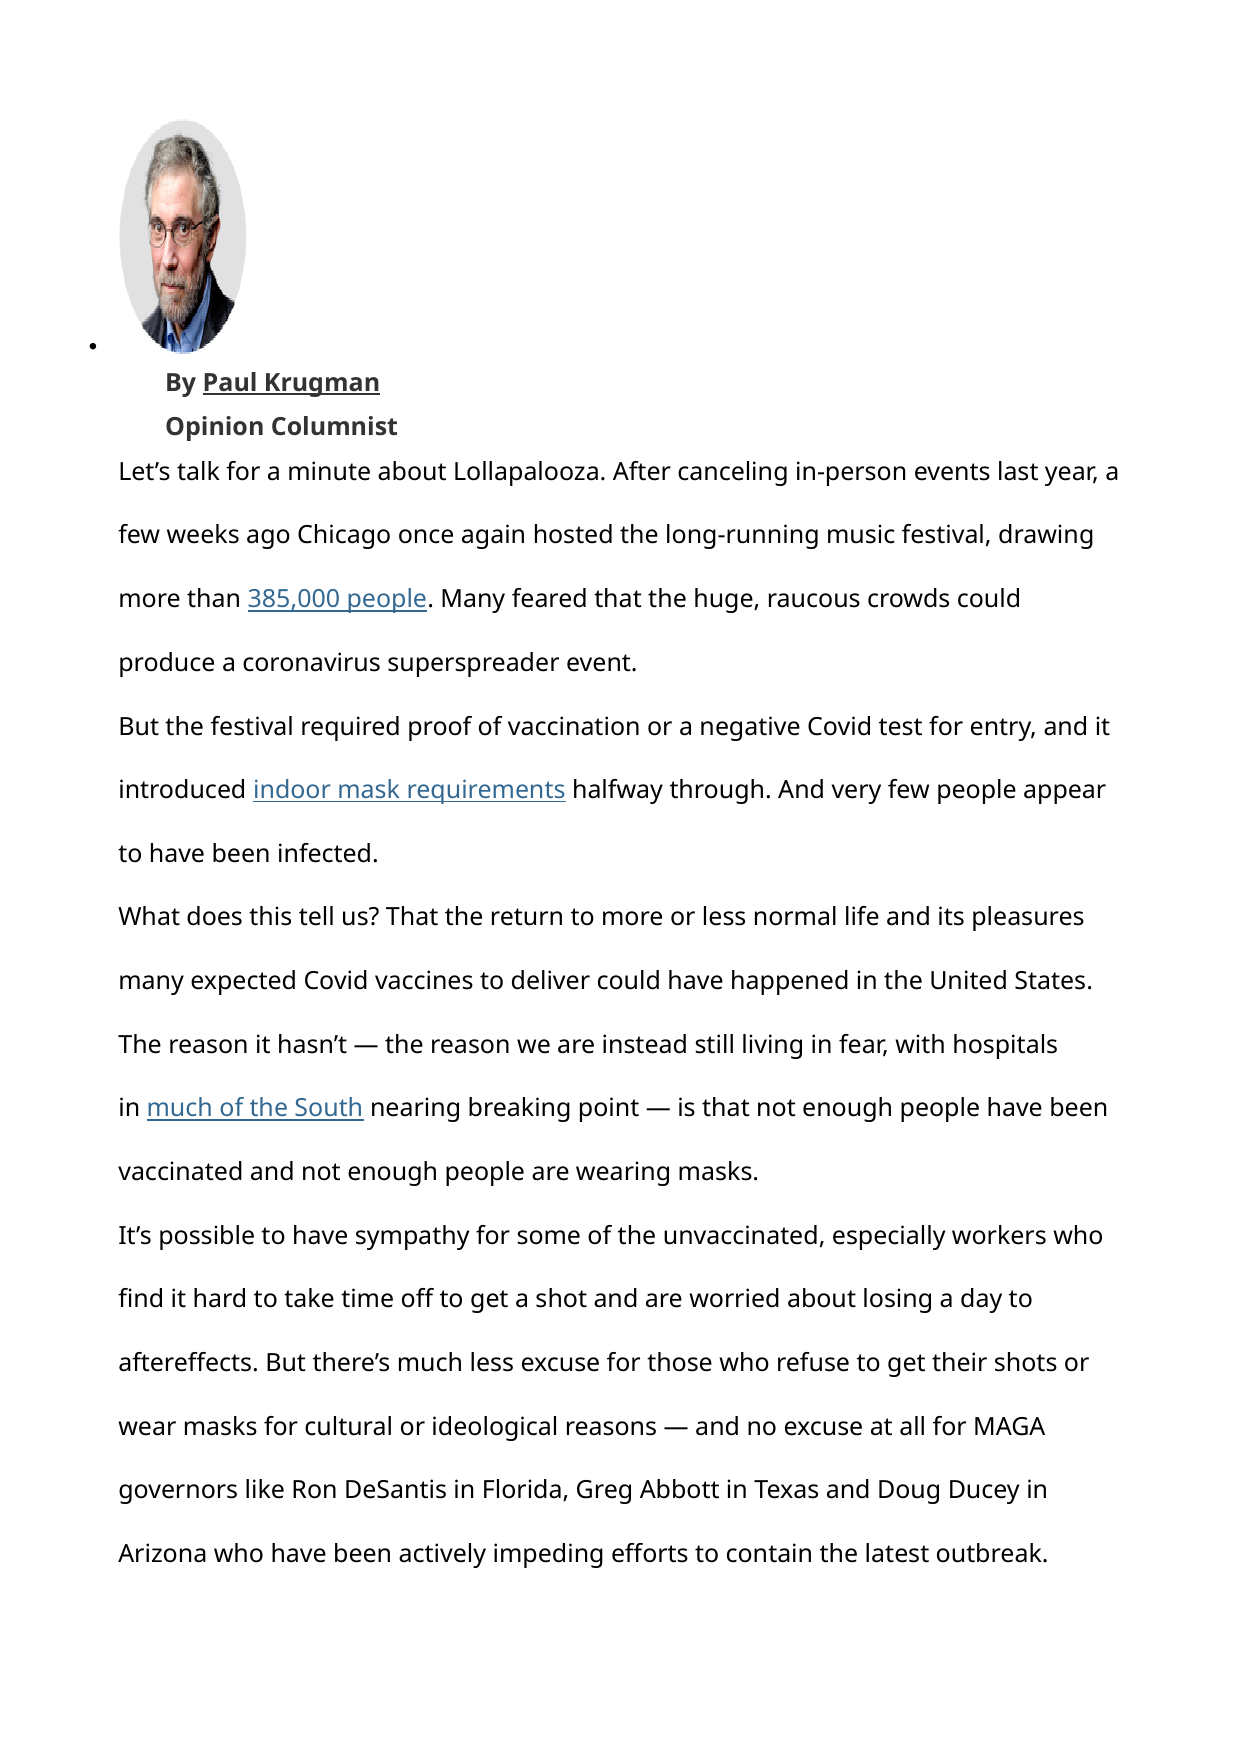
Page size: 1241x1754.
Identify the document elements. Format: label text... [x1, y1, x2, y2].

text Opinion Columnist [165, 409, 1075, 443]
text It’s possible to have sympathy for some of the unvaccinated, especially workers who find it hard to take time off to get a shot and are worried about losing a day to aftereffects. But there’s much less excuse for those who refuse to get their shots or wear masks for cultural or ideological reasons — and no excuse at all for MAGA governors like Ron DeSantis in Florida, Greg Abbott in Texas and Doug Ducey in Arizona who have been actively impeding efforts to contain the latest outbreak. [118, 1217, 1122, 1569]
text What does this tell us? That the return to more or less normal life and its pleasures many expected Covid vaccines to deliver could have happened in the United States. The reason it hasn’t — the reason we are instead still living in fear, with hospitals in much of the South nearing breaking point — is that not enough people have been vaccinated and not enough people are wearing masks. [118, 899, 1122, 1188]
picture [118, 118, 247, 356]
text But the festival required proof of vaccination or a negative Covid test for entry, and it introduced indoor mask requirements halfway through. And very few people appear to have been infected. [118, 708, 1122, 869]
text By Paul Krugman [165, 364, 1075, 398]
text Let’s talk for a minute about Lollapalooza. After canceling in-person events last year, a few weeks ago Chicago once again hosted the long-running music festival, drawing more than 385,000 people. Many feared that the huge, raucous crowds could produce a coronavirus superspreader event. [118, 453, 1122, 678]
